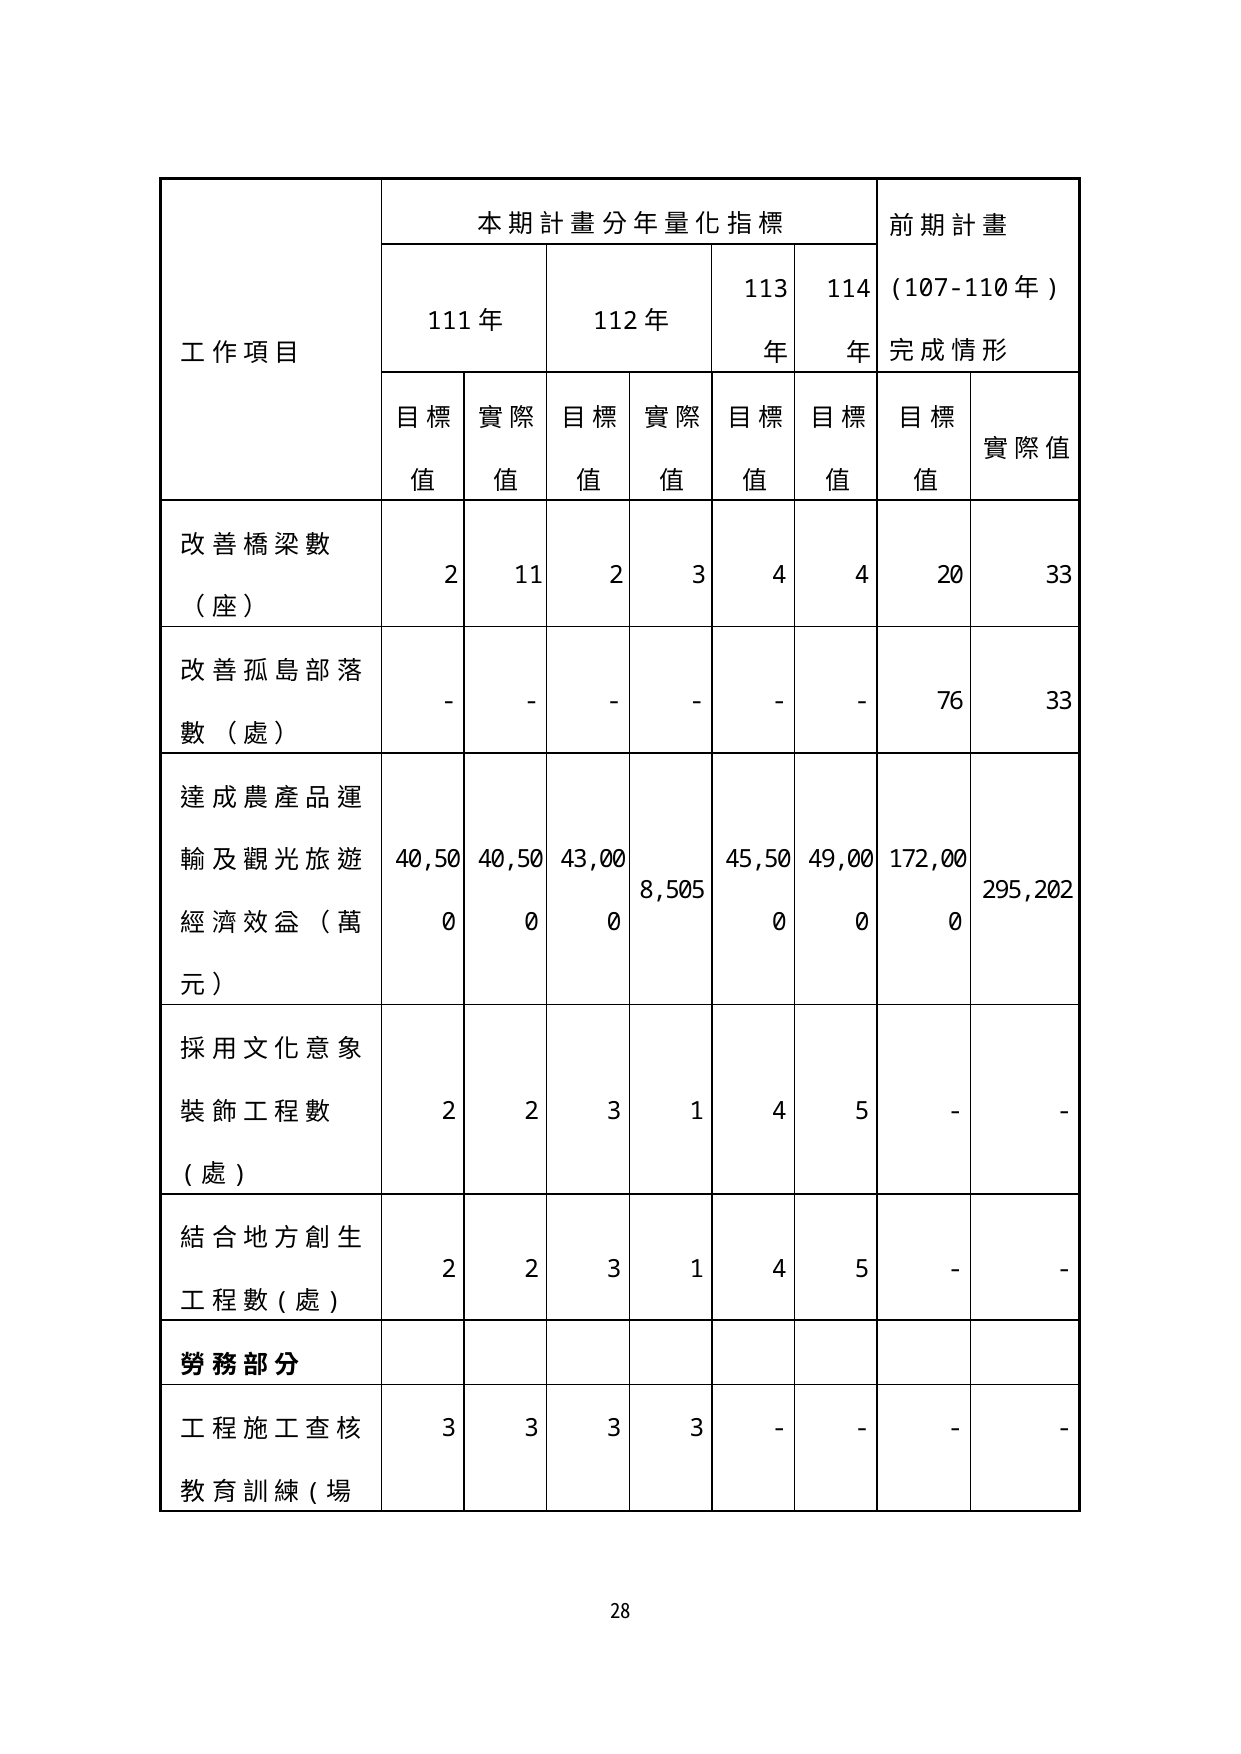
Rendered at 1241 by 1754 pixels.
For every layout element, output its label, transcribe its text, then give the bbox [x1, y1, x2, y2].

table_cell 3 [547, 1385, 629, 1510]
table_cell 實際值 [971, 373, 1078, 499]
table_cell 49,000 [795, 754, 876, 1004]
table_cell 3 [382, 1385, 463, 1510]
table_cell 111年 [382, 245, 546, 371]
table_cell - [382, 627, 463, 752]
table_cell 172,000 [878, 754, 970, 1004]
table_header 前期計畫(107-110年)完成情形 [878, 180, 1078, 371]
table_cell 目標值 [795, 373, 876, 499]
table_cell 3 [547, 1195, 629, 1319]
table_cell 5 [795, 1005, 876, 1193]
table_cell - [547, 627, 629, 752]
table_cell 4 [713, 1195, 794, 1319]
table_cell 實際值 [465, 373, 546, 499]
table_cell 33 [971, 501, 1078, 626]
table_cell 45,500 [713, 754, 794, 1004]
table_cell 3 [547, 1005, 629, 1193]
table_cell - [878, 1195, 970, 1319]
table_cell - [971, 1385, 1078, 1510]
table_cell 11 [465, 501, 546, 626]
table_cell - [795, 627, 876, 752]
table_cell 43,000 [547, 754, 629, 1004]
table_cell [547, 1321, 629, 1383]
table_cell 8,505 [630, 754, 711, 1004]
table_header 本期計畫分年量化指標 [382, 180, 876, 243]
table_cell [878, 1321, 970, 1383]
table_cell 3 [630, 501, 711, 626]
table_cell 40,500 [465, 754, 546, 1004]
table_cell 33 [971, 627, 1078, 752]
table_cell 實際值 [630, 373, 711, 499]
table_cell 112年 [547, 245, 711, 371]
table_cell - [878, 1005, 970, 1193]
table_cell [795, 1321, 876, 1383]
table_cell - [878, 1385, 970, 1510]
table_cell [971, 1321, 1078, 1383]
table_cell 改善橋梁數（座） [162, 501, 381, 626]
table_cell 2 [382, 1005, 463, 1193]
table_cell 2 [382, 1195, 463, 1319]
table_cell 達成農產品運輸及觀光旅遊經濟效益（萬元） [162, 754, 381, 1004]
table_cell [630, 1321, 711, 1383]
table_cell 2 [465, 1005, 546, 1193]
table_cell 採用文化意象裝飾工程數(處) [162, 1005, 381, 1193]
table_cell 4 [795, 501, 876, 626]
table_cell - [971, 1005, 1078, 1193]
table_cell 工程施工查核教育訓練(場 [162, 1385, 381, 1510]
table_cell [382, 1321, 463, 1383]
table_cell 2 [382, 501, 463, 626]
table_cell 76 [878, 627, 970, 752]
table_cell 3 [465, 1385, 546, 1510]
table_cell 4 [713, 1005, 794, 1193]
table_cell 目標值 [382, 373, 463, 499]
table_cell 勞務部分 [162, 1321, 381, 1383]
table_cell 改善孤島部落數（處） [162, 627, 381, 752]
table_cell - [465, 627, 546, 752]
table_cell 目標值 [713, 373, 794, 499]
table_cell 2 [465, 1195, 546, 1319]
table_cell 1 [630, 1005, 711, 1193]
table_cell 40,500 [382, 754, 463, 1004]
table_cell - [713, 1385, 794, 1510]
table_cell [465, 1321, 546, 1383]
table_cell - [971, 1195, 1078, 1319]
table_cell - [713, 627, 794, 752]
table_cell 295,202 [971, 754, 1078, 1004]
table_cell 113年 [712, 245, 794, 371]
table_cell [713, 1321, 794, 1383]
table_cell 5 [795, 1195, 876, 1319]
table_cell 目標值 [547, 373, 629, 499]
table_cell - [795, 1385, 876, 1510]
table_cell - [630, 627, 711, 752]
table_cell 2 [547, 501, 629, 626]
table_cell 20 [878, 501, 970, 626]
table_cell 結合地方創生工程數(處) [162, 1195, 381, 1319]
table_cell 3 [630, 1385, 711, 1510]
table_cell 目標值 [878, 373, 970, 499]
table_cell 1 [630, 1195, 711, 1319]
table_cell 114年 [795, 245, 876, 371]
table_cell 4 [713, 501, 794, 626]
table_header 工作項目 [162, 180, 381, 499]
